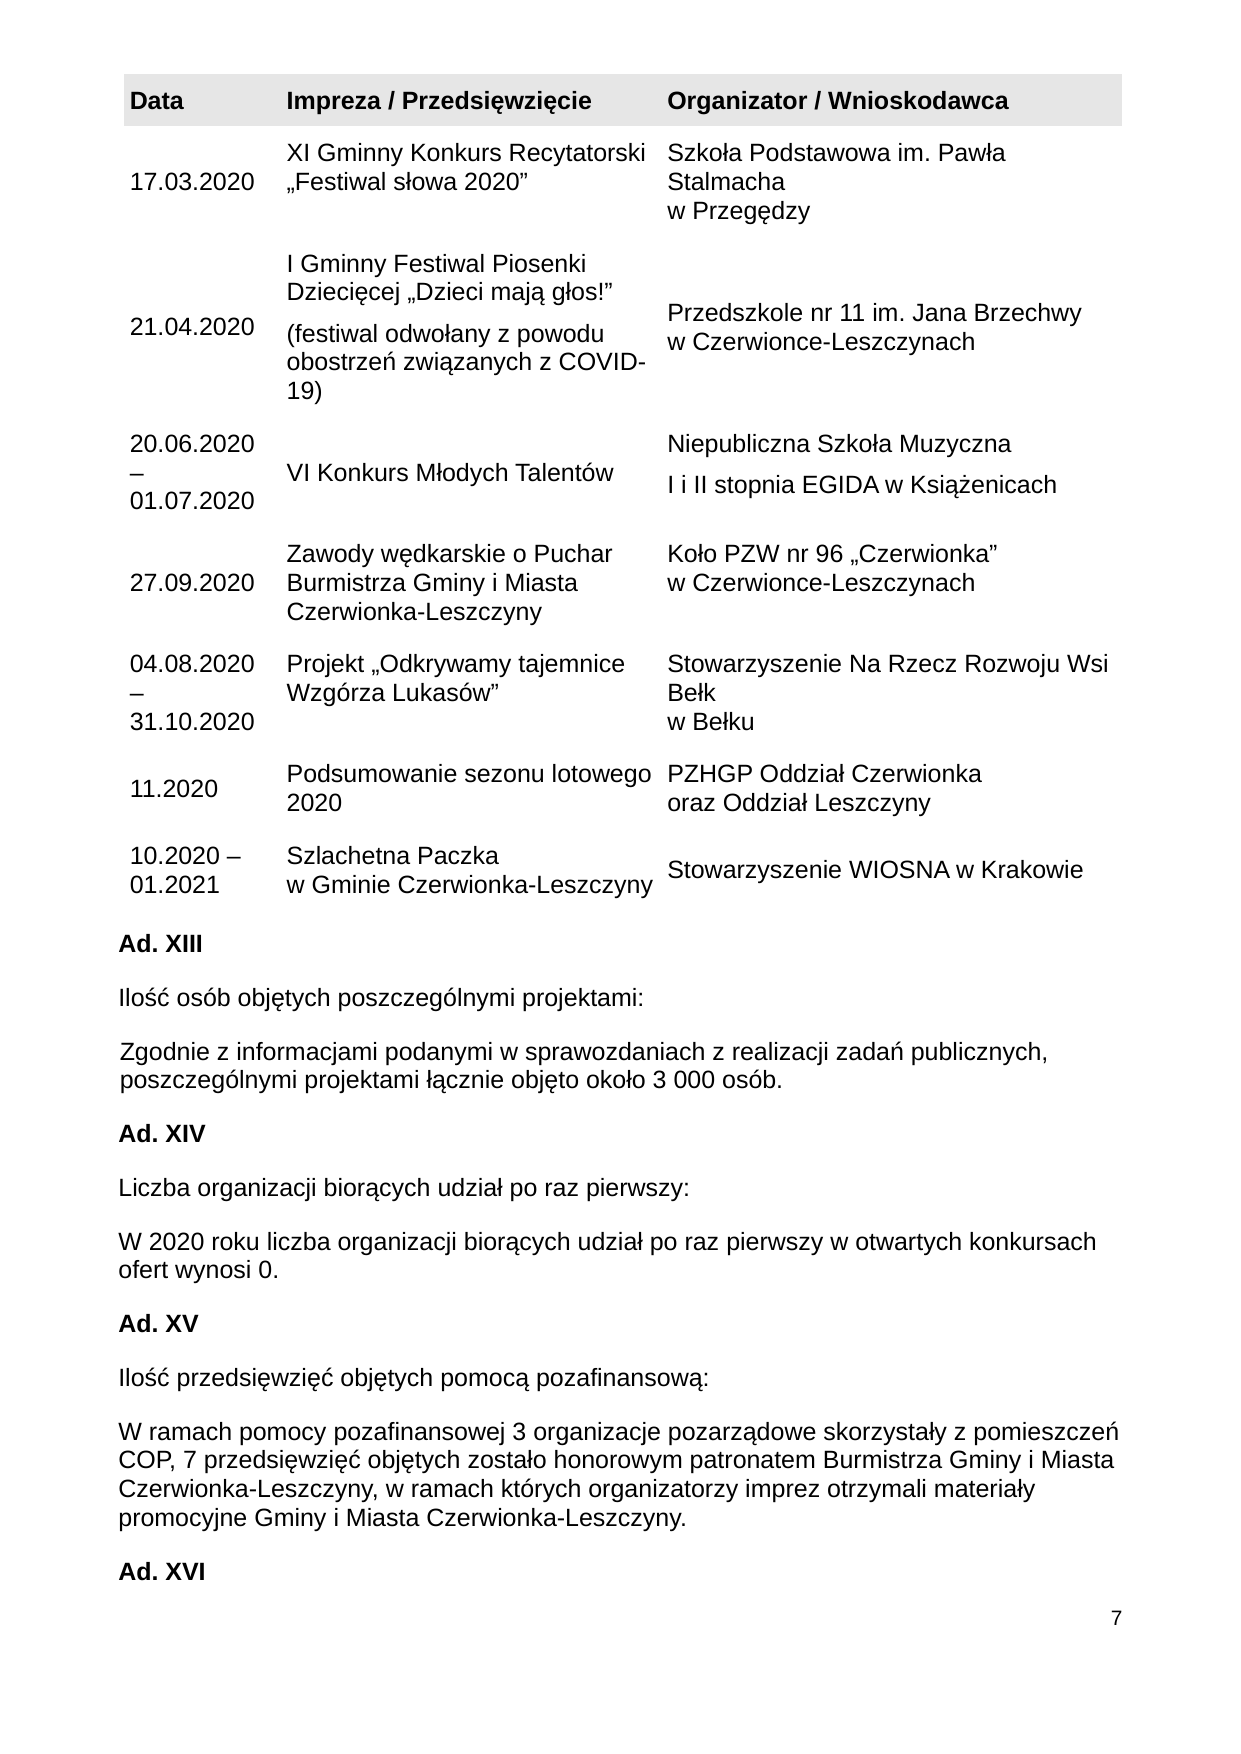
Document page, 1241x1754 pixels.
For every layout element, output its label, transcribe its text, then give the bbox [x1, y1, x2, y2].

text Liczba organizacji biorących udział po raz pierwszy: [118, 1173, 1122, 1202]
table_cell 04.08.2020 – 31.10.2020 [124, 637, 281, 747]
text Ad. XIII [118, 929, 1122, 958]
text W ramach pomocy pozafinansowej 3 organizacje pozarządowe skorzystały z pomieszczeń COP, 7 przedsięwzięć objętych zostało honorowym patronatem Burmistrza Gminy i Miasta Czerwionka-Leszczyny, w ramach których organizatorzy imprez otrzymali materiały promocyjne Gminy i Miasta Czerwionka-Leszczyny. [118, 1417, 1122, 1532]
table_header Impreza / Przedsięwzięcie [281, 74, 661, 126]
table_cell Koło PZW nr 96 „Czerwionka” w Czerwionce-Leszczynach [661, 527, 1122, 637]
table_cell Zawody wędkarskie o Puchar Burmistrza Gminy i Miasta Czerwionka-Leszczyny [281, 527, 661, 637]
text Ilość przedsięwzięć objętych pomocą pozafinansową: [118, 1363, 1122, 1392]
table_cell 17.03.2020 [124, 126, 281, 237]
table_cell 11.2020 [124, 748, 281, 829]
table_cell Przedszkole nr 11 im. Jana Brzechwy w Czerwionce-Leszczynach [661, 237, 1122, 417]
text Zgodnie z informacjami podanymi w sprawozdaniach z realizacji zadań publicznych, poszczególnymi projektami łącznie objęto około 3 000 osób. [119, 1037, 1122, 1094]
text Ad. XVI [118, 1557, 1122, 1585]
table_cell 21.04.2020 [124, 237, 281, 417]
text W 2020 roku liczba organizacji biorących udział po raz pierwszy w otwartych konkursach ofert wynosi 0. [118, 1227, 1122, 1284]
table_cell 10.2020 – 01.2021 [124, 829, 281, 910]
table_cell Podsumowanie sezonu lotowego 2020 [281, 748, 661, 829]
text Ad. XV [118, 1309, 1122, 1338]
table_header Data [124, 74, 281, 126]
table_cell VI Konkurs Młodych Talentów [281, 417, 661, 527]
table_cell Szkoła Podstawowa im. Pawła Stalmacha w Przegędzy [661, 126, 1122, 237]
table_cell XI Gminny Konkurs Recytatorski „Festiwal słowa 2020” [281, 126, 661, 237]
text Ad. XIV [118, 1119, 1122, 1148]
text Ilość osób objętych poszczególnymi projektami: [118, 983, 1122, 1012]
table_cell 20.06.2020 – 01.07.2020 [124, 417, 281, 527]
table_header Organizator / Wnioskodawca [661, 74, 1122, 126]
table_cell I Gminny Festiwal Piosenki Dziecięcej „Dzieci mają głos!” (festiwal odwołany z powodu obostrzeń związanych z COVID-19) [281, 237, 661, 417]
table_cell 27.09.2020 [124, 527, 281, 637]
table_cell Niepubliczna Szkoła Muzyczna I i II stopnia EGIDA w Książenicach [661, 417, 1122, 527]
table_cell Stowarzyszenie Na Rzecz Rozwoju Wsi Bełk w Bełku [661, 637, 1122, 747]
table_cell Projekt „Odkrywamy tajemnice Wzgórza Lukasów” [281, 637, 661, 747]
table_cell Szlachetna Paczka w Gminie Czerwionka-Leszczyny [281, 829, 661, 910]
table_cell Stowarzyszenie WIOSNA w Krakowie [661, 829, 1122, 910]
table_cell PZHGP Oddział Czerwionka oraz Oddział Leszczyny [661, 748, 1122, 829]
